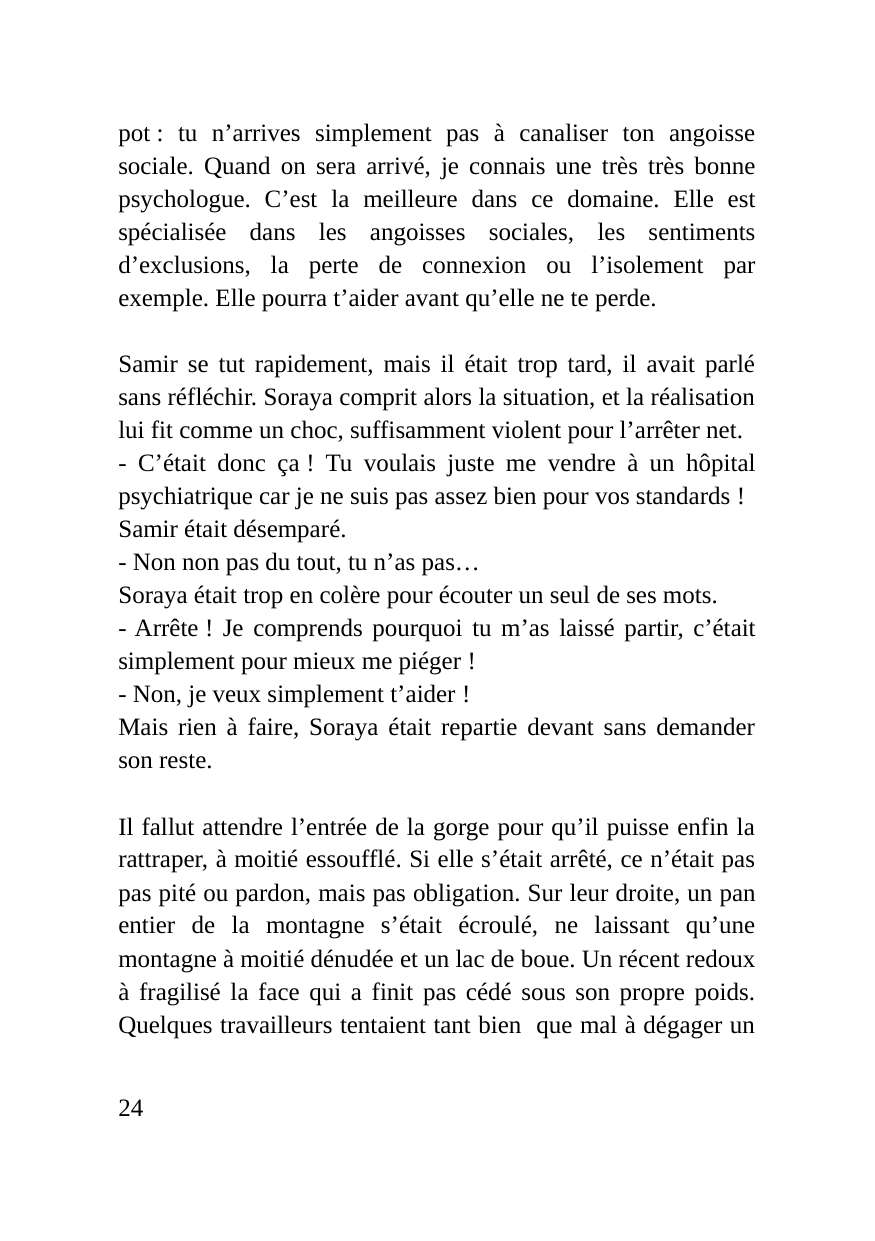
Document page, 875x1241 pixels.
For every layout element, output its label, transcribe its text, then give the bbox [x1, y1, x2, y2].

text - Non non pas du tout, tu n’as pas… [118, 547, 756, 576]
text - C’était donc ça ! Tu voulais juste me vendre à un hôpital psychiatrique car je ne suis pas assez bien pour vos standards ! [118, 448, 756, 510]
text - Arrête ! Je comprends pourquoi tu m’as laissé partir, c’était simplement pour mieux me piéger ! [118, 613, 756, 675]
text Mais rien à faire, Soraya était repartie devant sans demander son reste. [118, 712, 756, 774]
text - Non, je veux simplement t’aider ! [118, 679, 756, 708]
text pot : tu n’arrives simplement pas à canaliser ton angoisse sociale. Quand on sera arrivé, je connais une très très bonne psychologue. C’est la meilleure dans ce domaine. Elle est spécialisée dans les angoisses sociales, les sentiments d’exclusions, la perte de connexion ou l’isolement par exemple. Elle pourra t’aider avant qu’elle ne te perde. [118, 118, 756, 312]
text Soraya était trop en colère pour écouter un seul de ses mots. [118, 580, 756, 609]
text Samir était désemparé. [118, 514, 756, 543]
text Samir se tut rapidement, mais il était trop tard, il avait parlé sans réfléchir. Soraya comprit alors la situation, et la réalisation lui fit comme un choc, suffisamment violent pour l’arrêter net. [118, 349, 756, 444]
text Il fallut attendre l’entrée de la gorge pour qu’il puisse enfin la rattraper, à moitié essoufflé. Si elle s’était arrêté, ce n’était pas pas pité ou pardon, mais pas obligation. Sur leur droite, un pan entier de la montagne s’était écroulé, ne laissant qu’une montagne à moitié dénudée et un lac de boue. Un récent redoux à fragilisé la face qui a finit pas cédé sous son propre poids. Quelques travailleurs tentaient tant bien que mal à dégager un [118, 812, 756, 1038]
